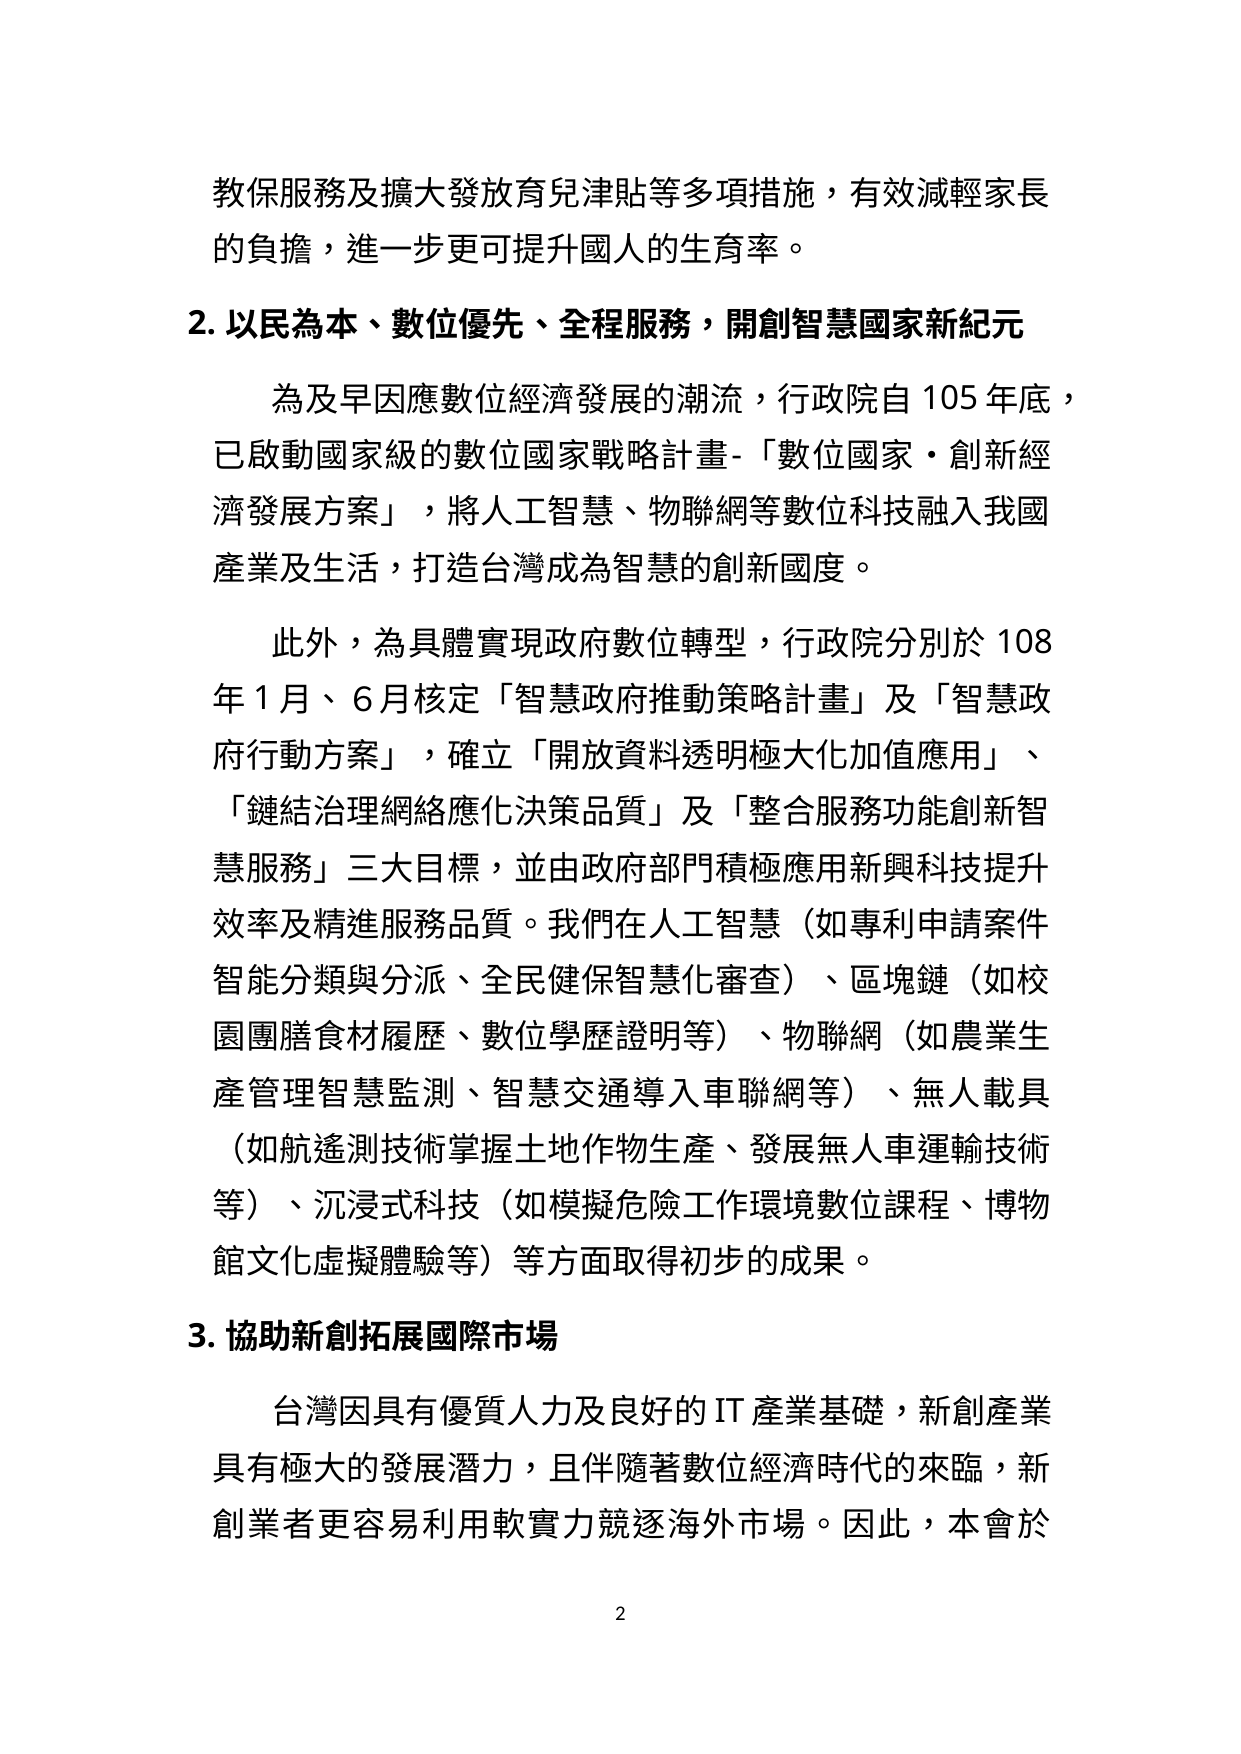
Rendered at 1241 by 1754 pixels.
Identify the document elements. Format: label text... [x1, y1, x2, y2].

text 教保服務及擴大發放育兒津貼等多項措施，有效減輕家長的負擔，進一步更可提升國人的生育率。 [212, 162, 1053, 275]
text 2. 以民為本、數位優先、全程服務，開創智慧國家新紀元 [187, 294, 1053, 350]
text 台灣因具有優質人力及良好的IT產業基礎，新創產業具有極大的發展潛力，且伴隨著數位經濟時代的來臨，新創業者更容易利用軟實力競逐海外市場。因此，本會於 [212, 1381, 1053, 1550]
text 此外，為具體實現政府數位轉型，行政院分別於108年1月、６月核定「智慧政府推動策略計畫」及「智慧政府行動方案」，確立「開放資料透明極大化加值應用」、「鏈結治理網絡應化決策品質」及「整合服務功能創新智慧服務」三大目標，並由政府部門積極應用新興科技提升效率及精進服務品質。我們在人工智慧（如專利申請案件智能分類與分派、全民健保智慧化審查）、區塊鏈（如校園團膳食材履歷、數位學歷證明等）、物聯網（如農業生產管理智慧監測、智慧交通導入車聯網等）、無人載具（如航遙測技術掌握土地作物生產、發展無人車運輸技術等）、沉浸式科技（如模擬危險工作環境數位課程、博物館文化虛擬體驗等）等方面取得初步的成果。 [212, 612, 1053, 1287]
text 3. 協助新創拓展國際市場 [187, 1306, 1053, 1362]
text 為及早因應數位經濟發展的潮流，行政院自105年底，已啟動國家級的數位國家戰略計畫-「數位國家‧創新經濟發展方案」，將人工智慧、物聯網等數位科技融入我國產業及生活，打造台灣成為智慧的創新國度。 [212, 369, 1053, 594]
